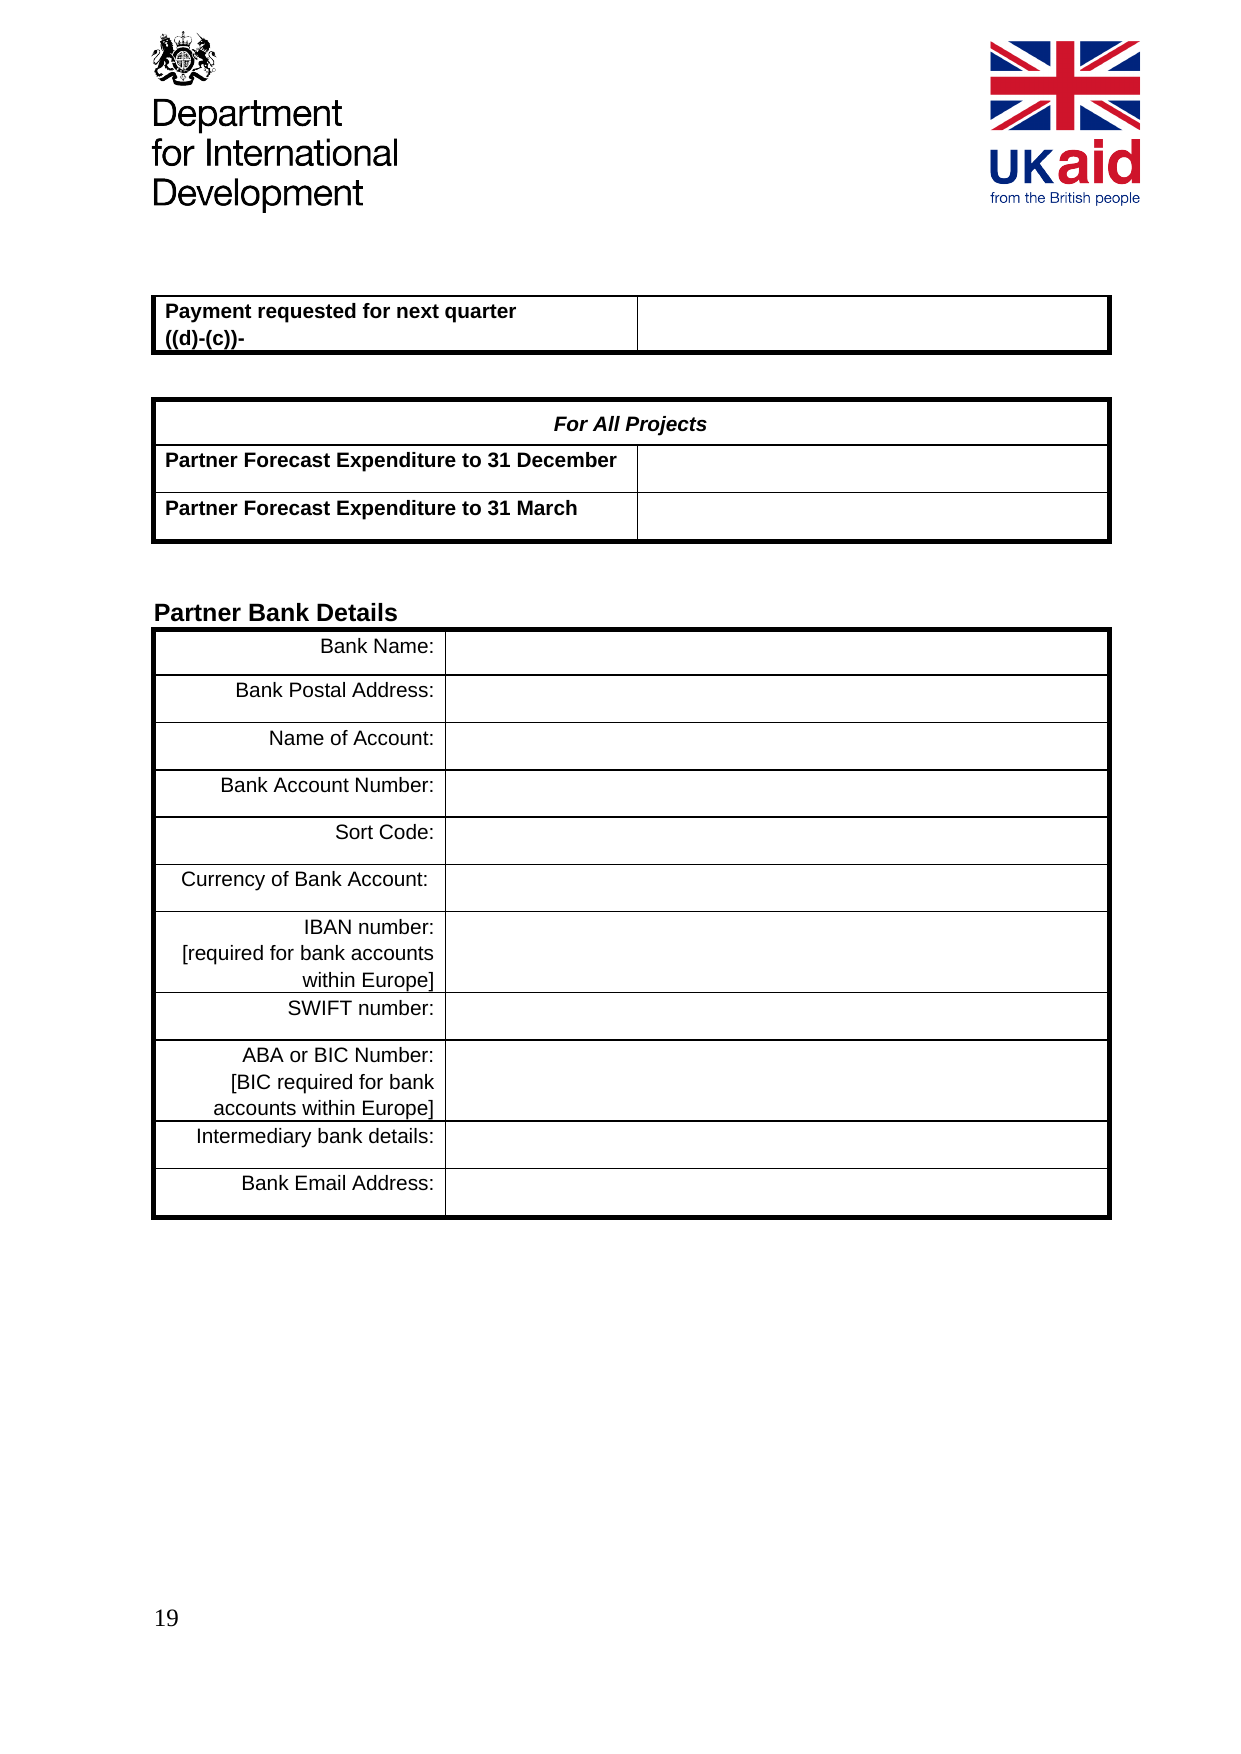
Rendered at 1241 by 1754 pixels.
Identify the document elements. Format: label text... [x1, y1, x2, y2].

table_cell Partner Forecast Expenditure to 31 March [156, 493, 637, 539]
table_cell [446, 1169, 1107, 1215]
table_cell [446, 912, 1107, 992]
table_cell IBAN number: [required for bank accounts within Europe] [156, 912, 445, 992]
table_cell [446, 723, 1107, 769]
table_cell [446, 676, 1107, 722]
table_cell Bank Postal Address: [156, 676, 445, 722]
table_cell Payment requested for next quarter ((d)-(c))- [156, 297, 637, 350]
table_cell Name of Account: [156, 723, 445, 769]
text Partner Bank Details [153, 599, 1087, 627]
table_cell [638, 297, 1107, 350]
table_cell Bank Account Number: [156, 771, 445, 816]
table_cell ABA or BIC Number: [BIC required for bank accounts within Europe] [156, 1041, 445, 1120]
table_cell Bank Email Address: [156, 1169, 445, 1215]
table_cell [638, 493, 1107, 539]
table_header [446, 632, 1107, 674]
table_cell [638, 446, 1107, 492]
table_cell [446, 993, 1107, 1039]
table_cell Sort Code: [156, 818, 445, 863]
table_cell [446, 771, 1107, 816]
table_cell [446, 1122, 1107, 1167]
picture [146, 31, 397, 213]
table_cell [154, 355, 1109, 397]
table_cell Partner Forecast Expenditure to 31 December [156, 446, 637, 492]
table_cell [446, 818, 1107, 863]
table_cell Currency of Bank Account: [156, 865, 445, 911]
table_cell [446, 1041, 1107, 1120]
table_header Bank Name: [156, 632, 445, 674]
table_cell [446, 865, 1107, 911]
picture [963, 14, 1167, 230]
table_cell For All Projects [156, 402, 1107, 444]
table_cell Intermediary bank details: [156, 1122, 445, 1167]
table_cell SWIFT number: [156, 993, 445, 1039]
